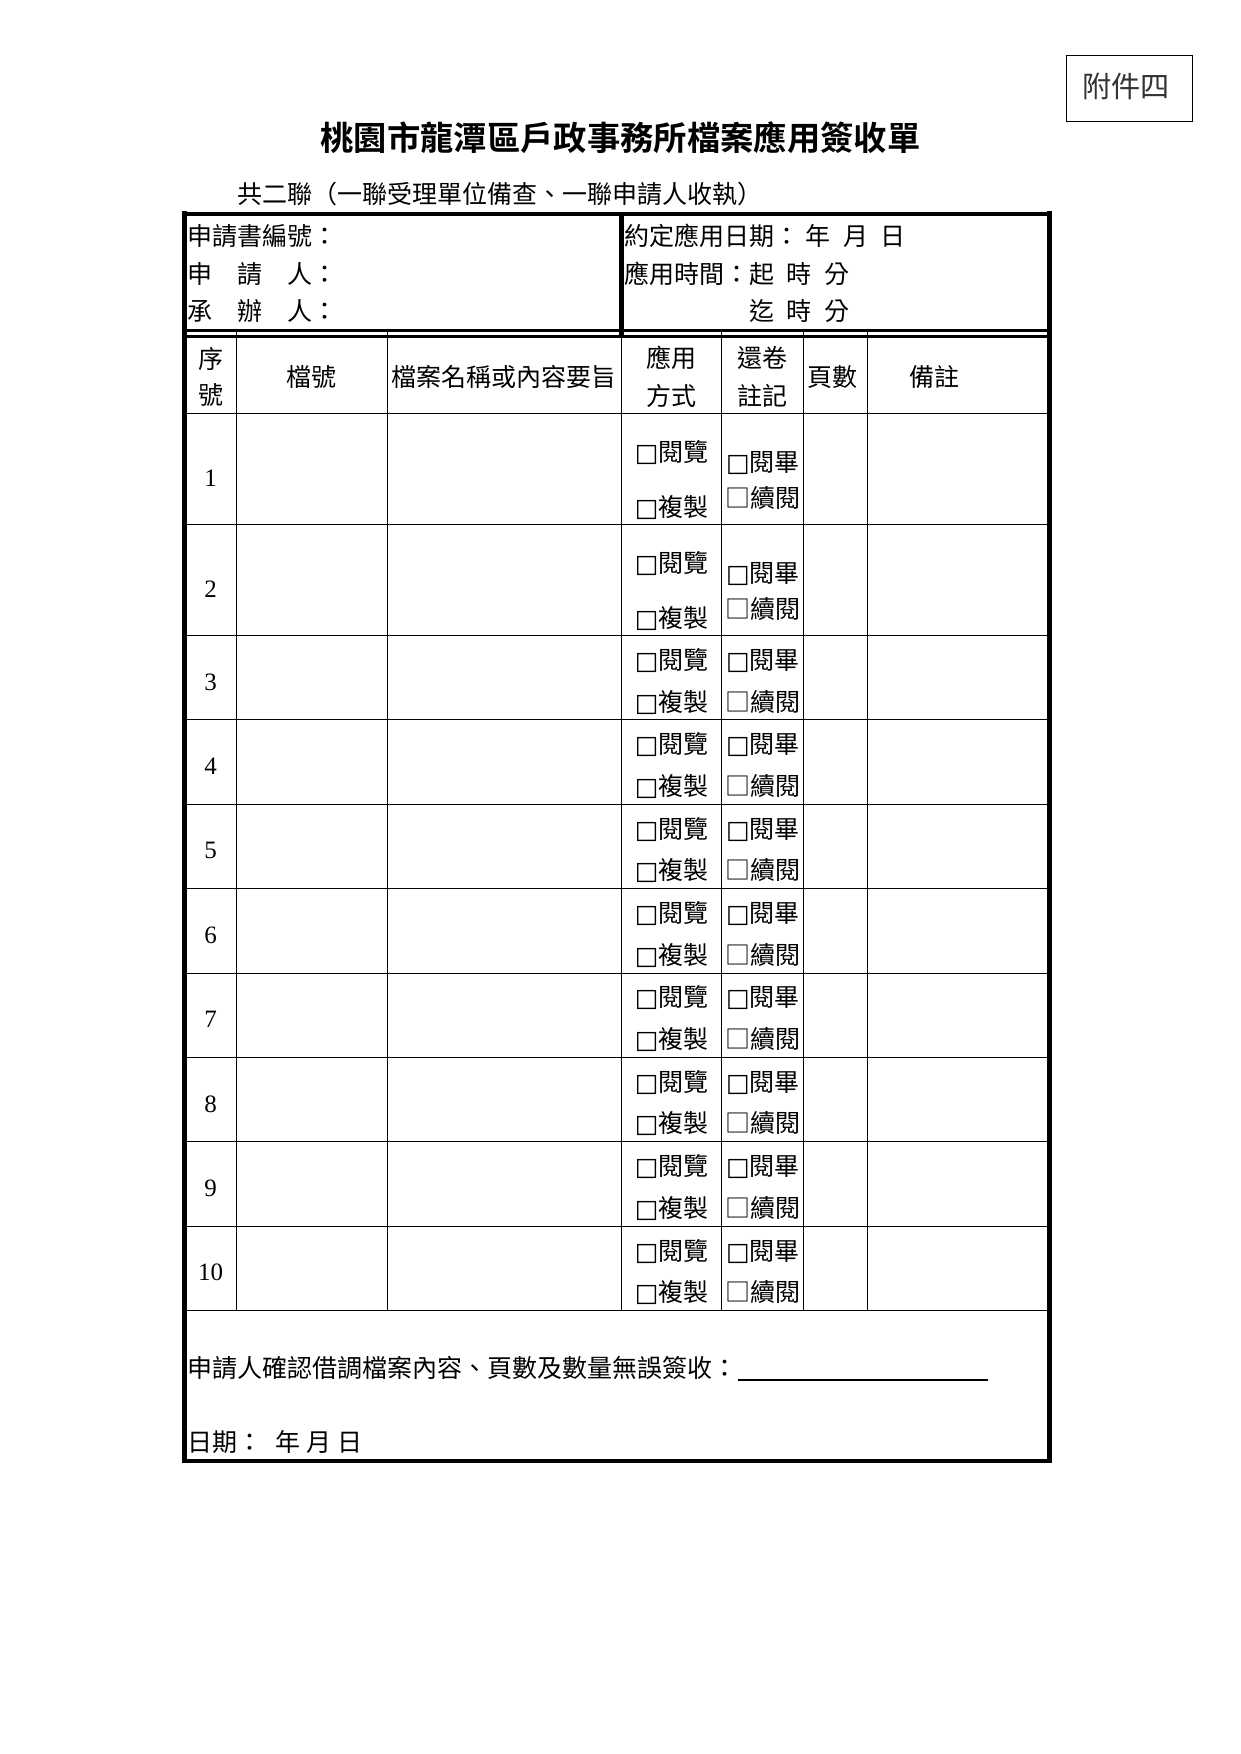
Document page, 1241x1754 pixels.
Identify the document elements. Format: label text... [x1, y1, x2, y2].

table_cell [804, 1227, 867, 1310]
table_cell [388, 805, 621, 888]
table_cell □閱覽 □複製 [622, 974, 721, 1057]
table_cell [868, 889, 1047, 972]
table_cell 10 [187, 1227, 236, 1310]
table_cell [388, 974, 621, 1057]
table_cell 應用 方式 [622, 338, 721, 413]
table_cell □閱覽 □複製 [622, 889, 721, 972]
table_cell [388, 414, 621, 524]
table_cell 5 [187, 805, 236, 888]
table_cell 檔案名稱或內容要旨 [388, 338, 621, 413]
table_cell [237, 889, 387, 972]
table_cell [804, 1058, 867, 1141]
table_cell [388, 525, 621, 635]
table_cell [804, 525, 867, 635]
table_cell 頁數 [804, 338, 867, 413]
table_cell [388, 1142, 621, 1226]
table_cell □閱畢□續閱 [722, 805, 803, 888]
table_cell 1 [187, 414, 236, 524]
table_cell □閱畢□續閱 [722, 1227, 803, 1310]
table_cell [868, 414, 1047, 524]
table_cell [868, 525, 1047, 635]
table_cell [237, 1227, 387, 1310]
table_cell [237, 414, 387, 524]
table_cell [237, 1058, 387, 1141]
table_cell □閱覽 □複製 [622, 636, 721, 719]
table_cell [388, 1227, 621, 1310]
table_cell 8 [187, 1058, 236, 1141]
table_cell 檔號 [237, 338, 387, 413]
table_cell 6 [187, 889, 236, 972]
table_cell □閱畢□續閱 [722, 636, 803, 719]
table_cell [804, 636, 867, 719]
table_cell [804, 889, 867, 972]
table_cell [868, 974, 1047, 1057]
table_cell [237, 1142, 387, 1226]
table_cell [868, 1142, 1047, 1226]
table_cell □閱畢□續閱 [722, 414, 803, 524]
table_cell 備註 [868, 338, 1047, 413]
table_cell 4 [187, 720, 236, 804]
table_cell [237, 805, 387, 888]
table_cell □閱畢□續閱 [722, 1058, 803, 1141]
table_cell [804, 720, 867, 804]
table_cell [868, 1058, 1047, 1141]
table_cell □閱覽 □複製 [622, 1227, 721, 1310]
table_cell [868, 720, 1047, 804]
table_cell [868, 1227, 1047, 1310]
table_header 約定應用日期： 年 月 日 應用時間：起 時 分 迄 時 分 [624, 216, 1047, 328]
table_cell 7 [187, 974, 236, 1057]
table_cell [868, 636, 1047, 719]
table_cell [237, 636, 387, 719]
table_cell [237, 974, 387, 1057]
table_cell 序號 [187, 338, 236, 413]
table_cell 2 [187, 525, 236, 635]
table_cell 3 [187, 636, 236, 719]
table_cell □閱覽 □複製 [622, 805, 721, 888]
table_cell [388, 889, 621, 972]
table_cell [388, 720, 621, 804]
table_cell [804, 805, 867, 888]
table_cell □閱畢□續閱 [722, 889, 803, 972]
text 桃園市龍潭區戶政事務所檔案應用簽收單 [187, 99, 1053, 174]
table_header 申請書編號： 申 請 人： 承 辦 人： [187, 216, 619, 328]
text 共二聯（一聯受理單位備查、一聯申請人收執） [187, 174, 1053, 211]
table_cell [237, 720, 387, 804]
table_cell □閱畢□續閱 [722, 525, 803, 635]
table_cell 還卷 註記 [722, 338, 803, 413]
table_cell □閱覽 □複製 [622, 525, 721, 635]
table_cell [868, 805, 1047, 888]
table_cell [804, 414, 867, 524]
table_cell □閱覽 □複製 [622, 414, 721, 524]
table_cell [388, 1058, 621, 1141]
table_cell □閱畢□續閱 [722, 720, 803, 804]
table_cell 9 [187, 1142, 236, 1226]
table_cell □閱畢□續閱 [722, 974, 803, 1057]
table_cell □閱畢□續閱 [722, 1142, 803, 1226]
table_cell [804, 974, 867, 1057]
text 附件四 [1082, 63, 1177, 106]
table_cell □閱覽 □複製 [622, 1142, 721, 1226]
table_cell □閱覽 □複製 [622, 1058, 721, 1141]
table_cell □閱覽 □複製 [622, 720, 721, 804]
table_cell [237, 525, 387, 635]
table_cell [804, 1142, 867, 1226]
table_cell [388, 636, 621, 719]
table_cell 申請人確認借調檔案內容、頁數及數量無誤簽收： 日期： 年 月 日 [187, 1311, 1047, 1458]
